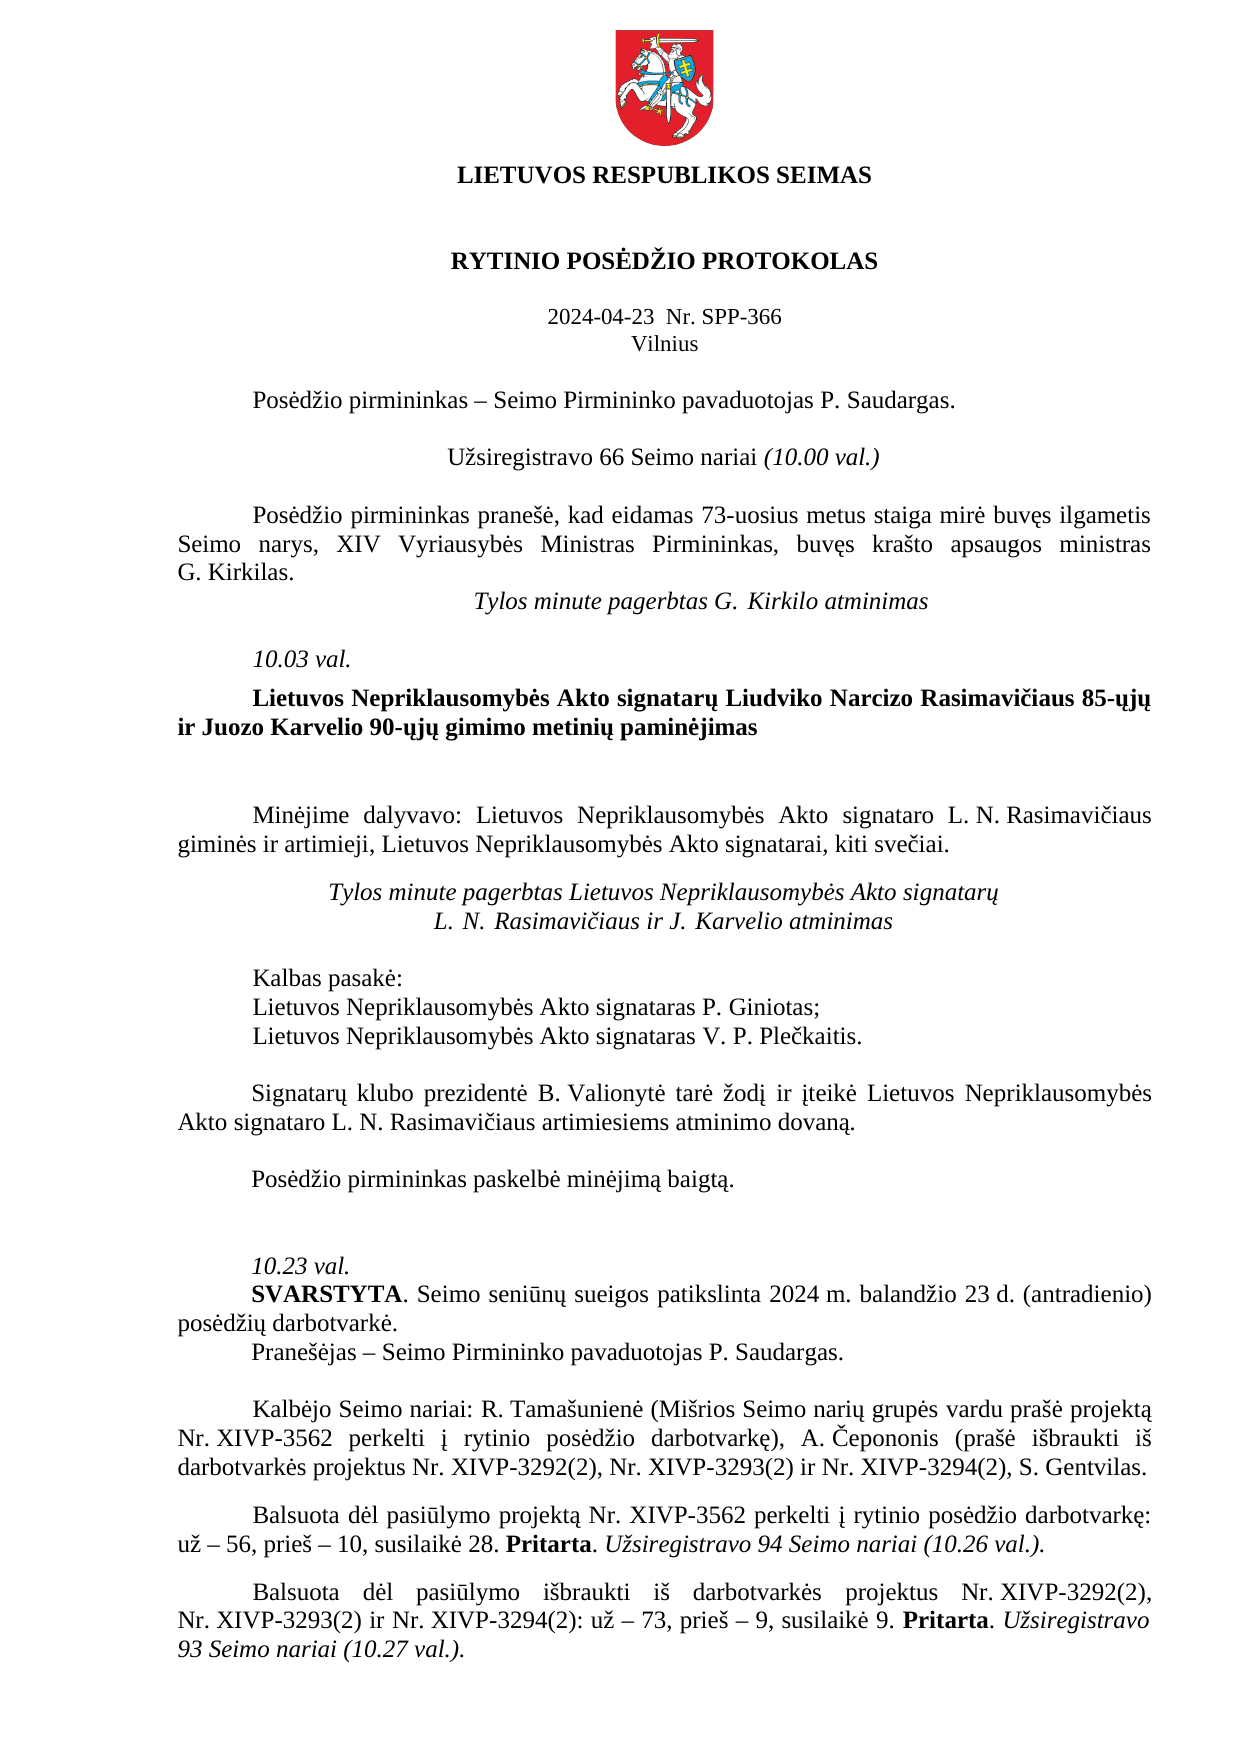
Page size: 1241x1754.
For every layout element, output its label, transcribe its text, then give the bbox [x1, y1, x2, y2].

text Posėdžio pirmininkas – Seimo Pirmininko pavaduotojas P. Saudargas. [177, 385, 1152, 414]
text Balsuota dėl pasiūlymo projektą Nr. XIVP-3562 perkelti į rytinio posėdžio darbotvarkę: už – 56, prieš – 10, susilaikė 28. Pritarta. Užsiregistravo 94 Seimo nariai (10.26 val.). [177, 1500, 1152, 1557]
text Posėdžio pirmininkas pranešė, kad eidamas 73-uosius metus staiga mirė buvęs ilgametis Seimo narys, XIV Vyriausybės Ministras Pirmininkas, buvęs krašto apsaugos ministras G. Kirkilas. [177, 500, 1152, 586]
text 10.03 val. [177, 644, 1152, 672]
text Užsiregistravo 66 Seimo nariai (10.00 val.) [177, 442, 1152, 471]
text Lietuvos Respublikos Seimas [177, 160, 1152, 188]
text Kalbėjo Seimo nariai: R. Tamašunienė (Mišrios Seimo narių grupės vardu prašė projektą Nr. XIVP-3562 perkelti į rytinio posėdžio darbotvarkę), A. Čepononis (prašė išbraukti iš darbotvarkės projektus Nr. XIVP-3292(2), Nr. XIVP-3293(2) ir Nr. XIVP-3294(2), S. Gentvilas. [177, 1394, 1152, 1481]
text RYTINIO POSĖDŽIO PROTOKOLAS [177, 246, 1152, 275]
text 2024-04-23 Nr. SPP-366 [177, 303, 1152, 330]
text Balsuota dėl pasiūlymo išbraukti iš darbotvarkės projektus Nr. XIVP-3292(2), Nr. XIVP-3293(2) ir Nr. XIVP-3294(2): už – 73, prieš – 9, susilaikė 9. Pritarta. Užsiregistravo 93 Seimo nariai (10.27 val.). [177, 1577, 1152, 1663]
text Lietuvos Nepriklausomybės Akto signataras V. P. Plečkaitis. [252, 1021, 1152, 1049]
text Signatarų klubo prezidentė B. Valionytė tarė žodį ir įteikė Lietuvos Nepriklausomybės Akto signataro L. N. Rasimavičiaus artimiesiems atminimo dovaną. [177, 1078, 1152, 1136]
text Kalbas pasakė: [252, 963, 1152, 992]
text SVARSTYTA. Seimo seniūnų sueigos patikslinta 2024 m. balandžio 23 d. (antradienio) posėdžių darbotvarkė. [177, 1279, 1152, 1337]
text Pranešėjas – Seimo Pirmininko pavaduotojas P. Saudargas. [177, 1337, 1152, 1366]
text Tylos minute pagerbtas Lietuvos Nepriklausomybės Akto signatarų [177, 877, 1152, 906]
text Lietuvos Nepriklausomybės Akto signataras P. Giniotas; [252, 992, 1152, 1021]
text Lietuvos Nepriklausomybės Akto signatarų Liudviko Narcizo Rasimavičiaus 85-ųjų ir Juozo Karvelio 90-ųjų gimimo metinių paminėjimas [177, 683, 1152, 740]
text Tylos minute pagerbtas G. Kirkilo atminimas [177, 586, 1152, 615]
text 10.23 val. [177, 1251, 1152, 1279]
text Vilnius [177, 330, 1152, 356]
text L. N. Rasimavičiaus ir J. Karvelio atminimas [177, 906, 1152, 934]
text Posėdžio pirmininkas paskelbė minėjimą baigtą. [177, 1164, 1152, 1193]
text Minėjime dalyvavo: Lietuvos Nepriklausomybės Akto signataro L. N. Rasimavičiaus giminės ir artimieji, Lietuvos Nepriklausomybės Akto signatarai, kiti svečiai. [177, 800, 1152, 858]
